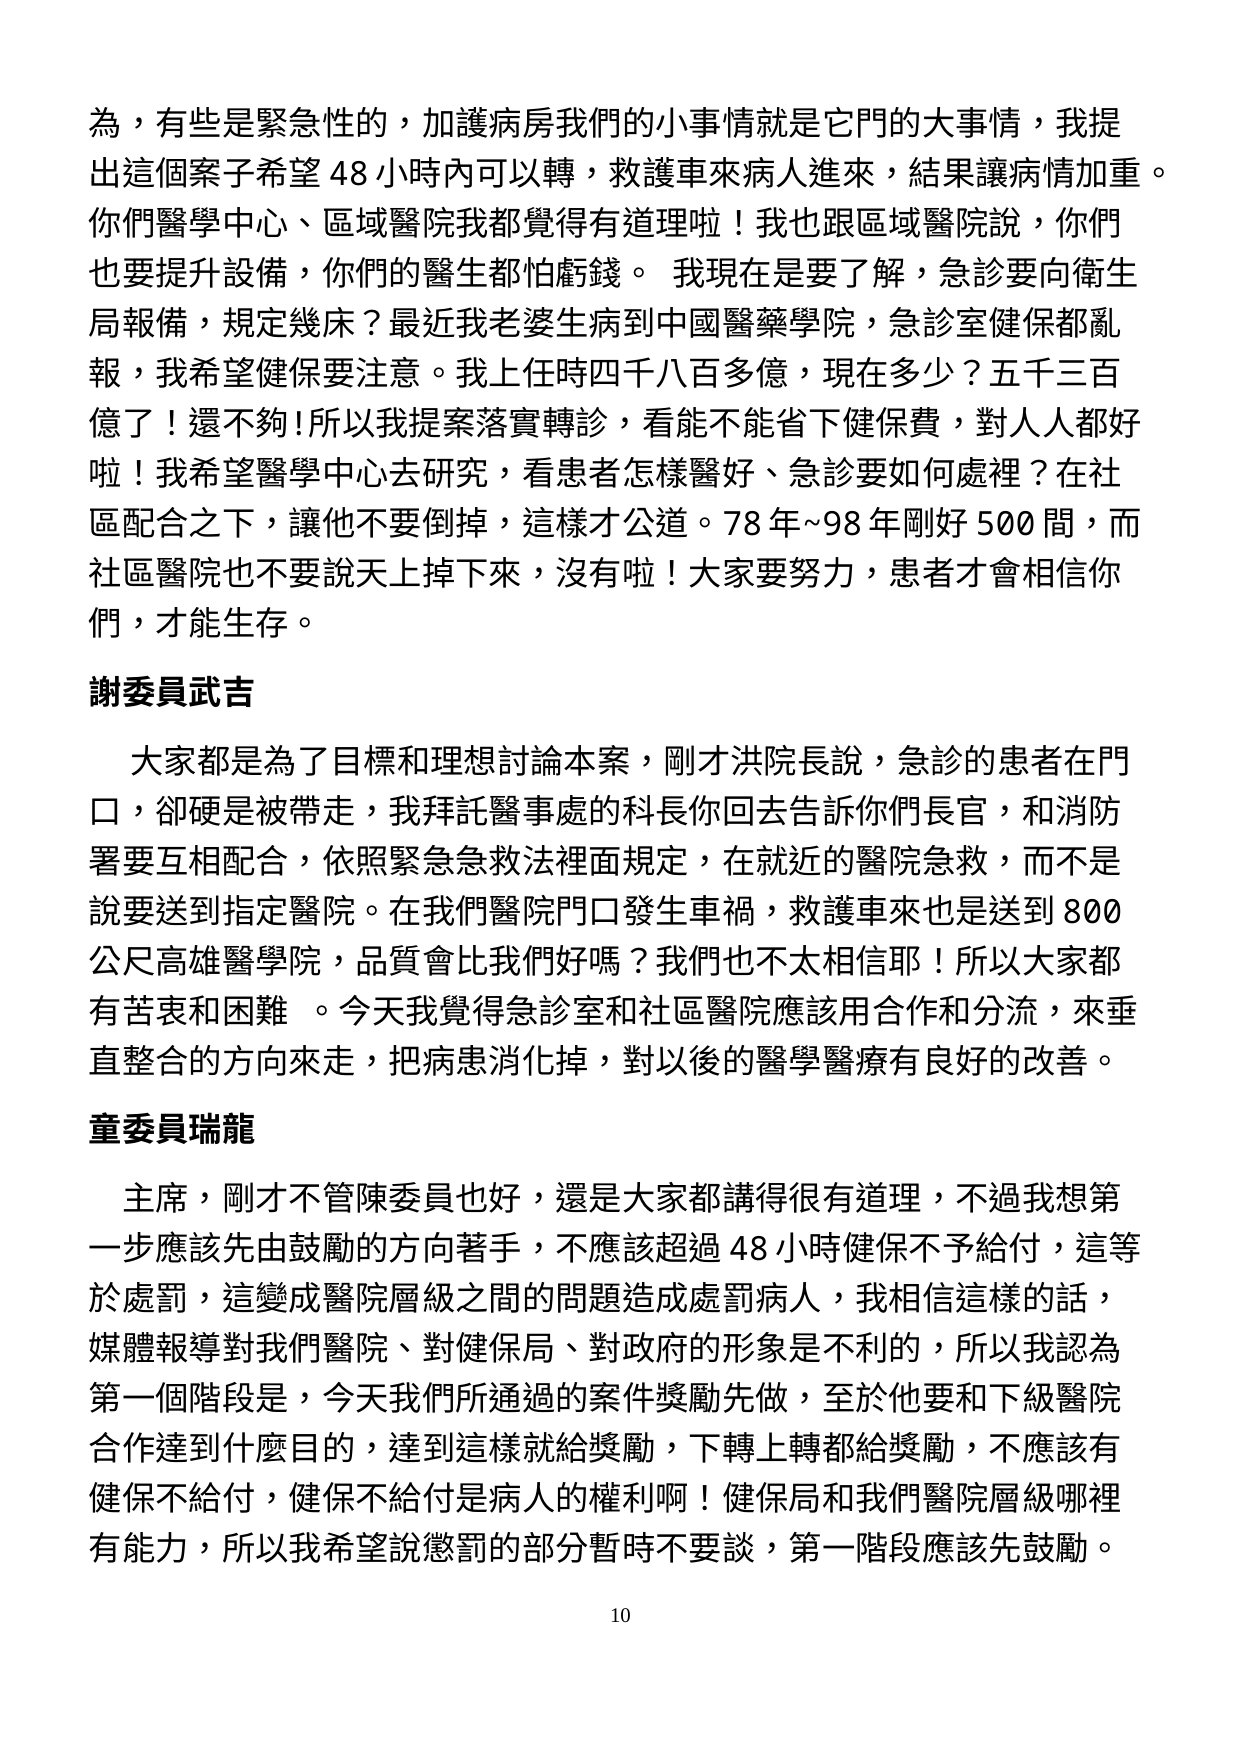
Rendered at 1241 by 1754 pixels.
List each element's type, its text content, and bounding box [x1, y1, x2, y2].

text 主席，剛才不管陳委員也好，還是大家都講得很有道理，不過我想第一步應該先由鼓勵的方向著手，不應該超過48小時健保不予給付，這等於處罰，這變成醫院層級之間的問題造成處罰病人，我相信這樣的話，媒體報導對我們醫院、對健保局、對政府的形象是不利的，所以我認為第一個階段是，今天我們所通過的案件獎勵先做，至於他要和下級醫院合作達到什麼目的，達到這樣就給獎勵，下轉上轉都給獎勵，不應該有健保不給付，健保不給付是病人的權利啊！健保局和我們醫院層級哪裡有能力，所以我希望說懲罰的部分暫時不要談，第一階段應該先鼓勵。 [89, 1171, 1152, 1571]
text 大家都是為了目標和理想討論本案，剛才洪院長說，急診的患者在門口，卻硬是被帶走，我拜託醫事處的科長你回去告訴你們長官，和消防署要互相配合，依照緊急急救法裡面規定，在就近的醫院急救，而不是說要送到指定醫院。在我們醫院門口發生車禍，救護車來也是送到800公尺高雄醫學院，品質會比我們好嗎？我們也不太相信耶！所以大家都有苦衷和困難 。今天我覺得急診室和社區醫院應該用合作和分流，來垂直整合的方向來走，把病患消化掉，對以後的醫學醫療有良好的改善。 [89, 733, 1152, 1083]
text 謝委員武吉 [89, 664, 1152, 714]
text 為什麼政府規定要設委員，就是讓我們監督你們，因為我們的所見所聞，為什麼我的朋友在榮總，結果他老婆卻感冒，這就是我關心的地方，所以我提出48小時可以轉上轉下，鼓勵他們。不要說3.2億，30億我也支持，只要對百姓好。我這委員一定支持，我們沒有限制你們行為，有些是緊急性的，加護病房我們的小事情就是它門的大事情，我提出這個案子希望48小時內可以轉，救護車來病人進來，結果讓病情加重。你們醫學中心、區域醫院我都覺得有道理啦！我也跟區域醫院說，你們也要提升設備，你們的醫生都怕虧錢。 我現在是要了解，急診要向衛生局報備，規定幾床？最近我老婆生病到中國醫藥學院，急診室健保都亂報，我希望健保要注意。我上任時四千八百多億，現在多少？五千三百億了！還不夠!所以我提案落實轉診，看能不能省下健保費，對人人都好啦！我希望醫學中心去研究，看患者怎樣醫好、急診要如何處裡？在社區配合之下，讓他不要倒掉，這樣才公道。78年~98年剛好500間，而社區醫院也不要說天上掉下來，沒有啦！大家要努力，患者才會相信你們，才能生存。 [89, 96, 1152, 646]
text 童委員瑞龍 [89, 1102, 1152, 1152]
